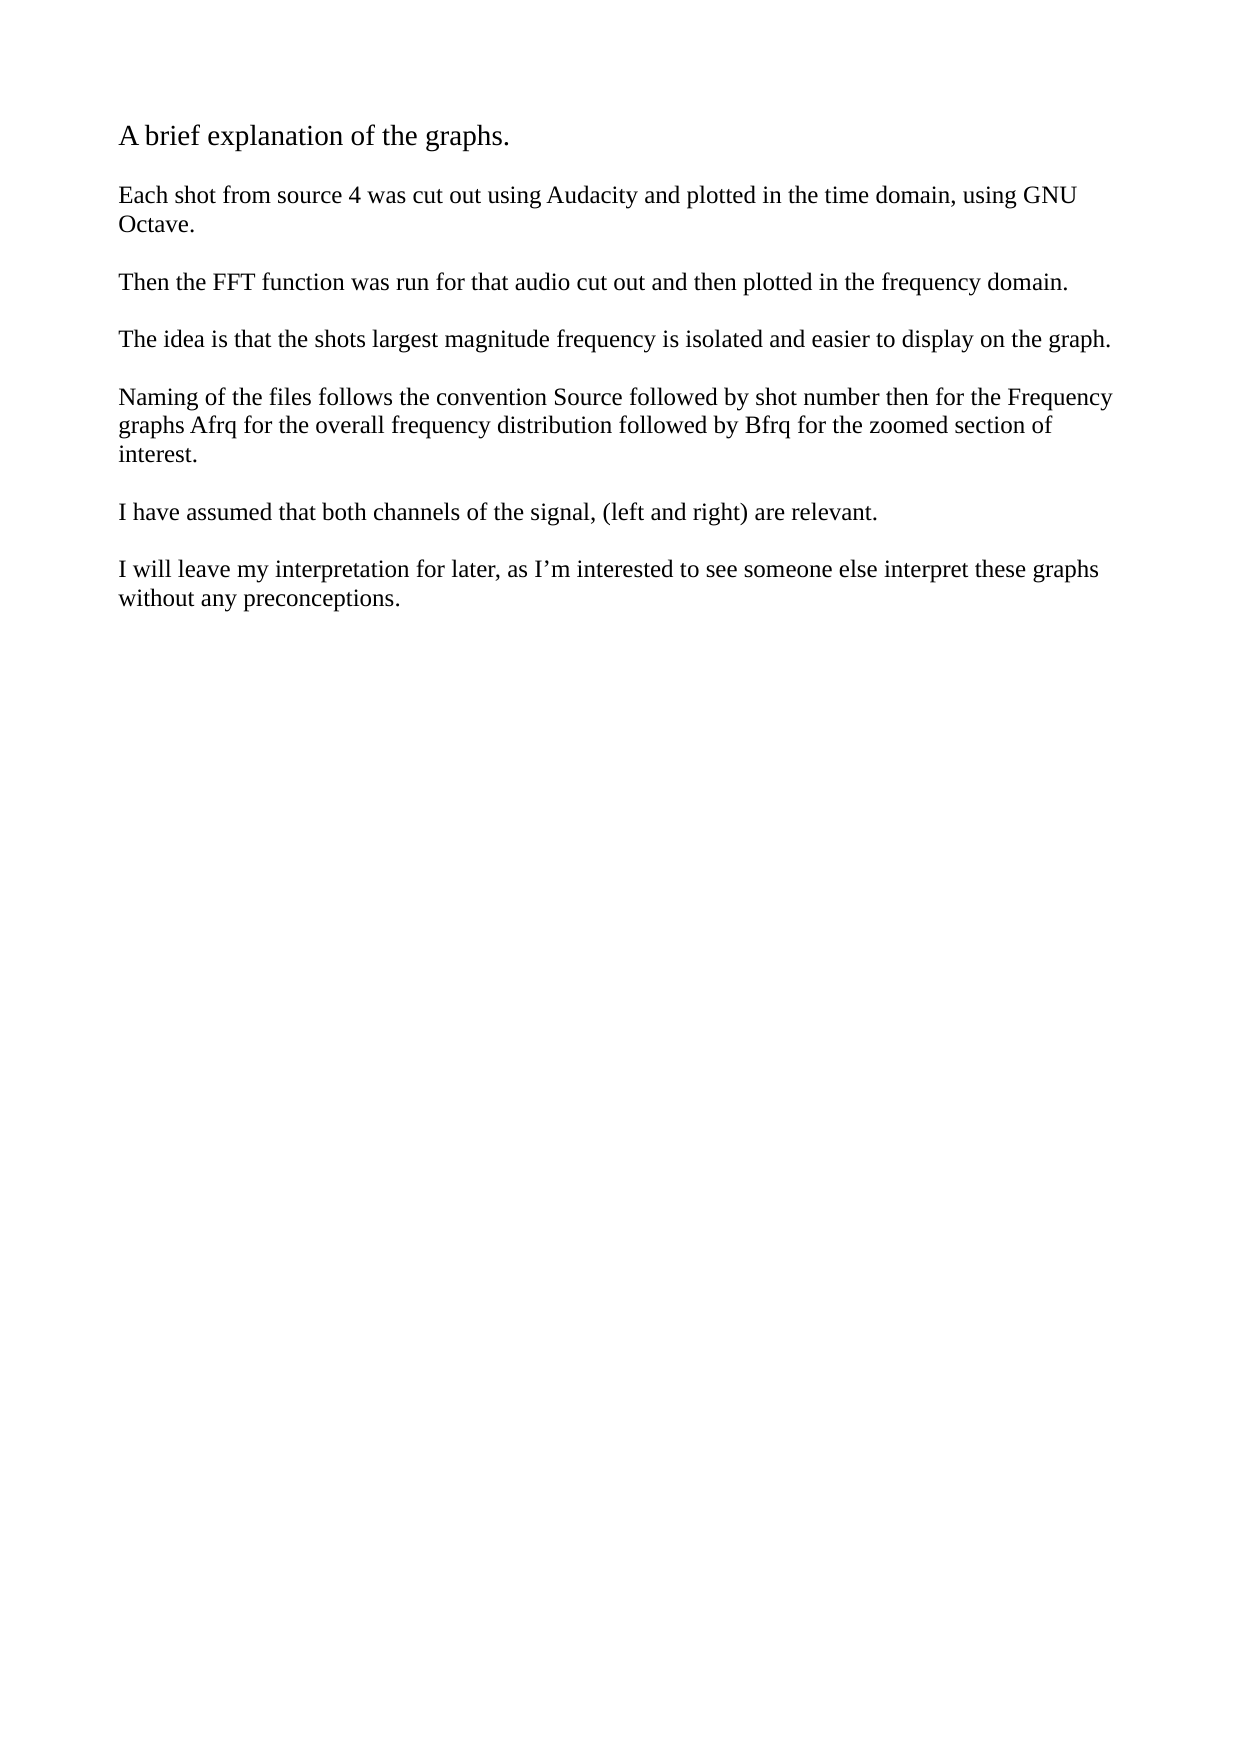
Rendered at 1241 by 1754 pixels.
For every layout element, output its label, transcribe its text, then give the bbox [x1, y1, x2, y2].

text Each shot from source 4 was cut out using Audacity and plotted in the time domain, using GNU Octave. [118, 180, 1122, 238]
text I will leave my interpretation for later, as I’m interested to see someone else interpret these graphs without any preconceptions. [118, 554, 1122, 612]
text Then the FFT function was run for that audio cut out and then plotted in the frequency domain. [118, 267, 1122, 295]
text Naming of the files follows the convention Source followed by shot number then for the Frequency graphs Afrq for the overall frequency distribution followed by Bfrq for the zoomed section of interest. [118, 382, 1122, 468]
text The idea is that the shots largest magnitude frequency is isolated and easier to display on the graph. [118, 324, 1122, 353]
text I have assumed that both channels of the signal, (left and right) are relevant. [118, 497, 1122, 525]
text A brief explanation of the graphs. [118, 118, 1122, 152]
